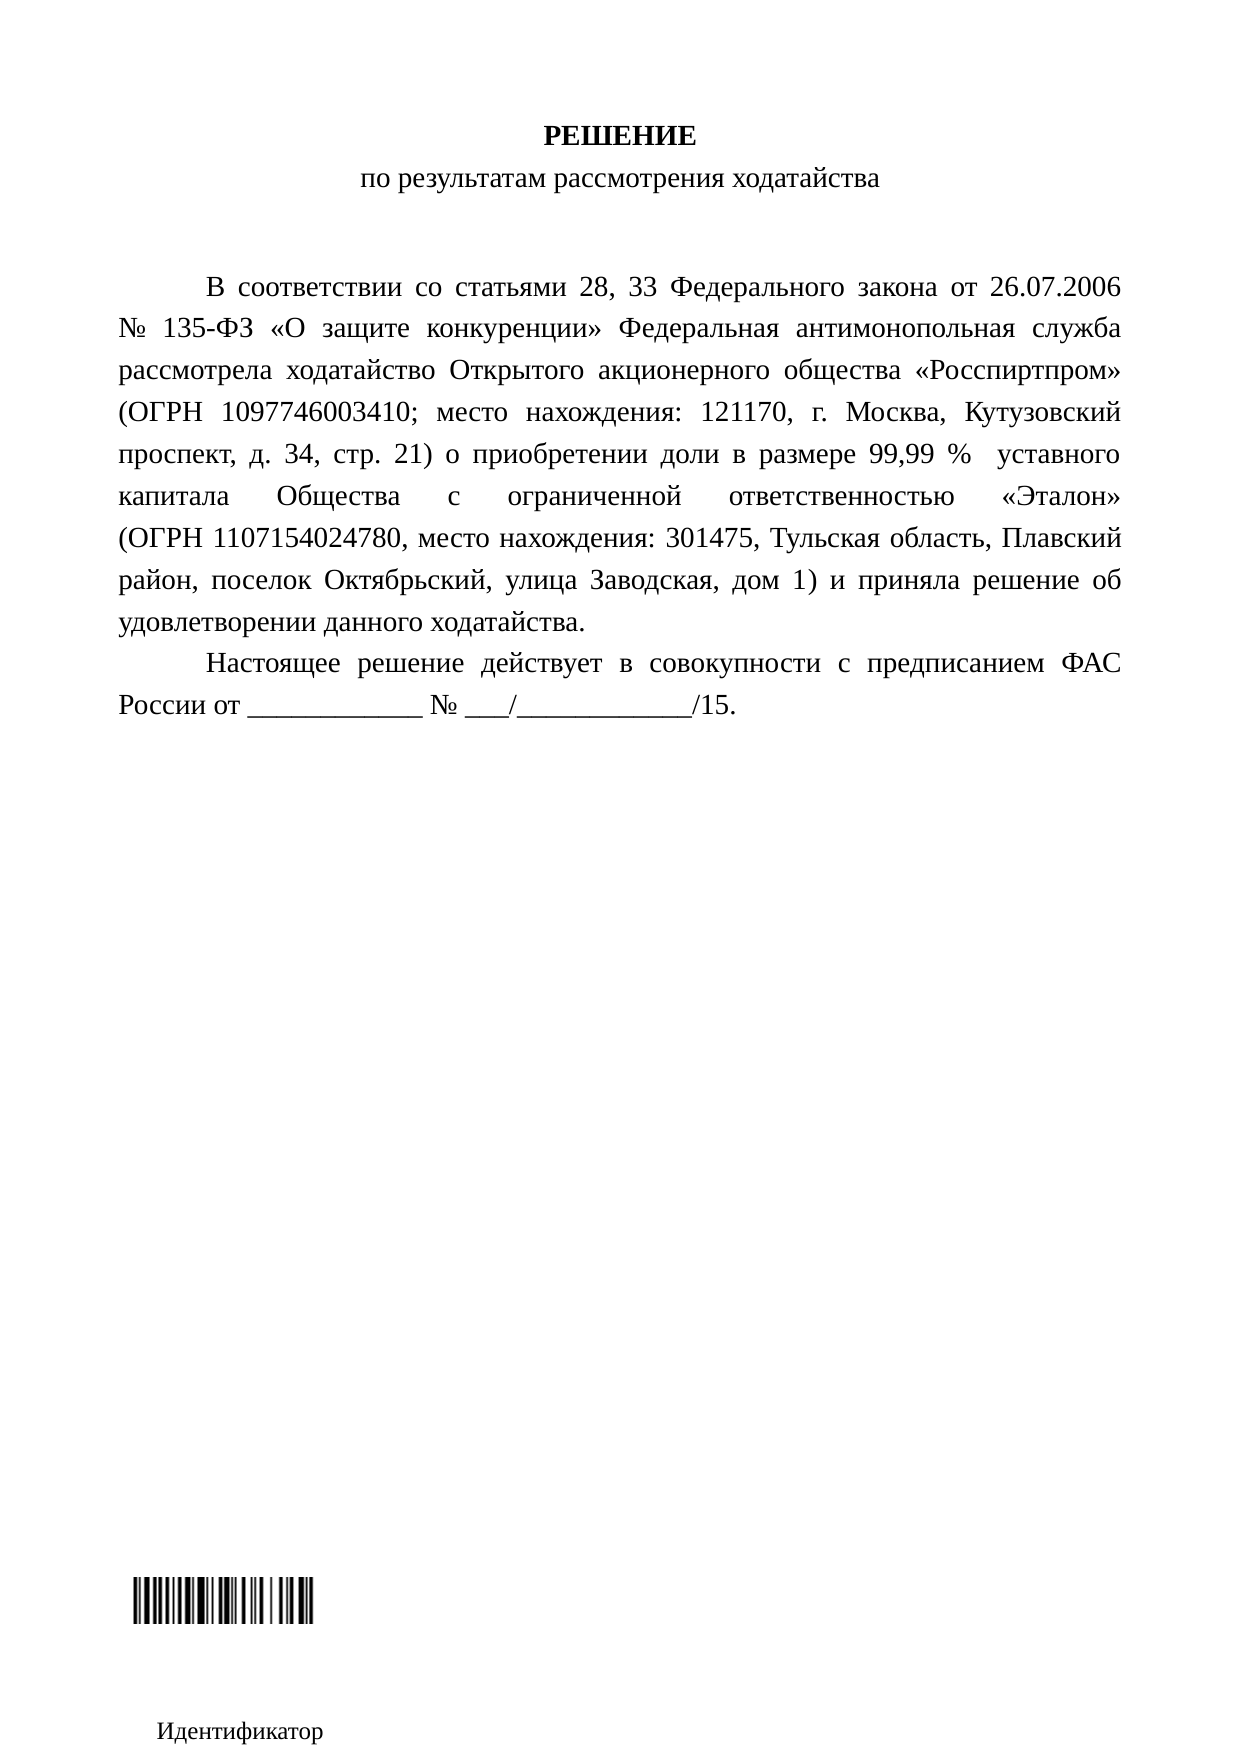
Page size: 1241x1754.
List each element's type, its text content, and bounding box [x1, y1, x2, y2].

text В соответствии со статьями 28, 33 Федерального закона от 26.07.2006 № 135-ФЗ «О защите конкуренции» Федеральная антимонопольная служба рассмотрела ходатайство Открытого акционерного общества «Росспиртпром» (ОГРН 1097746003410; место нахождения: 121170, г. Москва, Кутузовский проспект, д. 34, стр. 21) о приобретении доли в размере 99,99 % уставного капитала Общества с ограниченной ответственностью «Эталон» (ОГРН 1107154024780, место нахождения: 301475, Тульская область, Плавский район, поселок Октябрьский, улица Заводская, дом 1) и приняла решение об удовлетворении данного ходатайства. [118, 269, 1122, 637]
text по результатам рассмотрения ходатайства [118, 160, 1122, 193]
picture [118, 1577, 331, 1624]
text РЕШЕНИЕ [118, 118, 1122, 152]
text Настоящее решение действует в совокупности с предписанием ФАС России от ____________ № ___/____________/15. [118, 646, 1122, 721]
